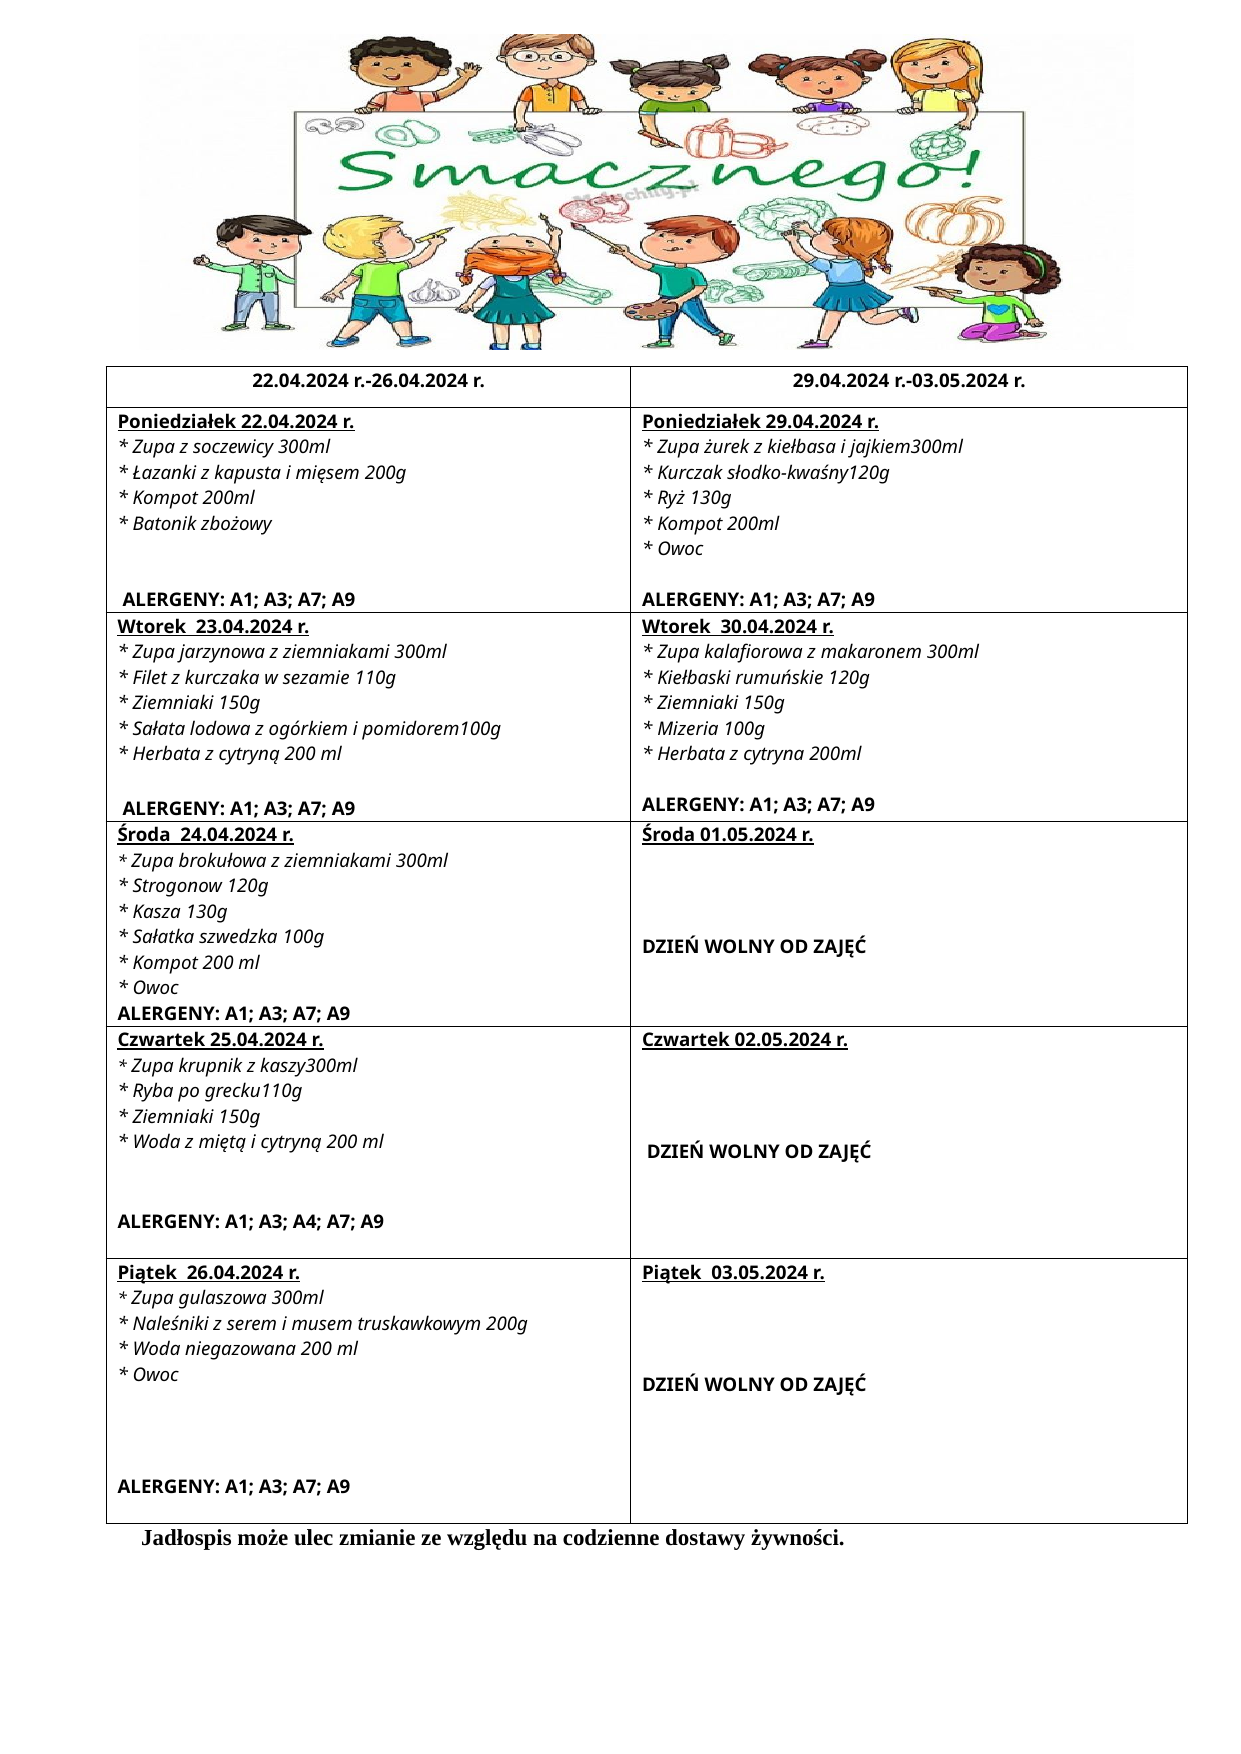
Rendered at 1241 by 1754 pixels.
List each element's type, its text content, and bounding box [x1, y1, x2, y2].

table_cell Czwartek 02.05.2024 r. DZIEŃ WOLNY OD ZAJĘĆ [631, 1027, 1187, 1258]
table_cell Poniedziałek 22.04.2024 r. * Zupa z soczewicy 300ml * Łazanki z kapusta i mięsem 200g * Kompot 200ml * Batonik zbożowy ALERGENY: A1; A3; A7; A9 [107, 408, 630, 612]
text Jadłospis może ulec zmianie ze względu na codzienne dostawy żywności. [118, 1524, 1122, 1550]
table_cell Wtorek 23.04.2024 r. * Zupa jarzynowa z ziemniakami 300ml * Filet z kurczaka w sezamie 110g * Ziemniaki 150g * Sałata lodowa z ogórkiem i pomidorem100g * Herbata z cytryną 200 ml ALERGENY: A1; A3; A7; A9 [107, 613, 630, 821]
table_cell Czwartek 25.04.2024 r. * Zupa krupnik z kaszy300ml * Ryba po grecku110g * Ziemniaki 150g * Woda z miętą i cytryną 200 ml ALERGENY: A1; A3; A4; A7; A9 [107, 1027, 630, 1258]
table_cell Środa 24.04.2024 r. * Zupa brokułowa z ziemniakami 300ml * Strogonow 120g * Kasza 130g * Sałatka szwedzka 100g * Kompot 200 ml * Owoc ALERGENY: A1; A3; A7; A9 [107, 822, 630, 1026]
table_cell Poniedziałek 29.04.2024 r. * Zupa żurek z kiełbasa i jajkiem300ml * Kurczak słodko-kwaśny120g * Ryż 130g * Kompot 200ml * Owoc ALERGENY: A1; A3; A7; A9 [631, 408, 1187, 612]
picture [139, 34, 1135, 350]
table_cell Piątek 03.05.2024 r. DZIEŃ WOLNY OD ZAJĘĆ [631, 1259, 1187, 1523]
table_cell Wtorek 30.04.2024 r. * Zupa kalafiorowa z makaronem 300ml * Kiełbaski rumuńskie 120g * Ziemniaki 150g * Mizeria 100g * Herbata z cytryna 200ml ALERGENY: A1; A3; A7; A9 [631, 613, 1187, 821]
table_header 22.04.2024 r.-26.04.2024 r. [107, 367, 630, 407]
table_cell Piątek 26.04.2024 r. * Zupa gulaszowa 300ml * Naleśniki z serem i musem truskawkowym 200g * Woda niegazowana 200 ml * Owoc ALERGENY: A1; A3; A7; A9 [107, 1259, 630, 1523]
table_header 29.04.2024 r.-03.05.2024 r. [631, 367, 1187, 407]
table_cell Środa 01.05.2024 r. DZIEŃ WOLNY OD ZAJĘĆ [631, 822, 1187, 1026]
